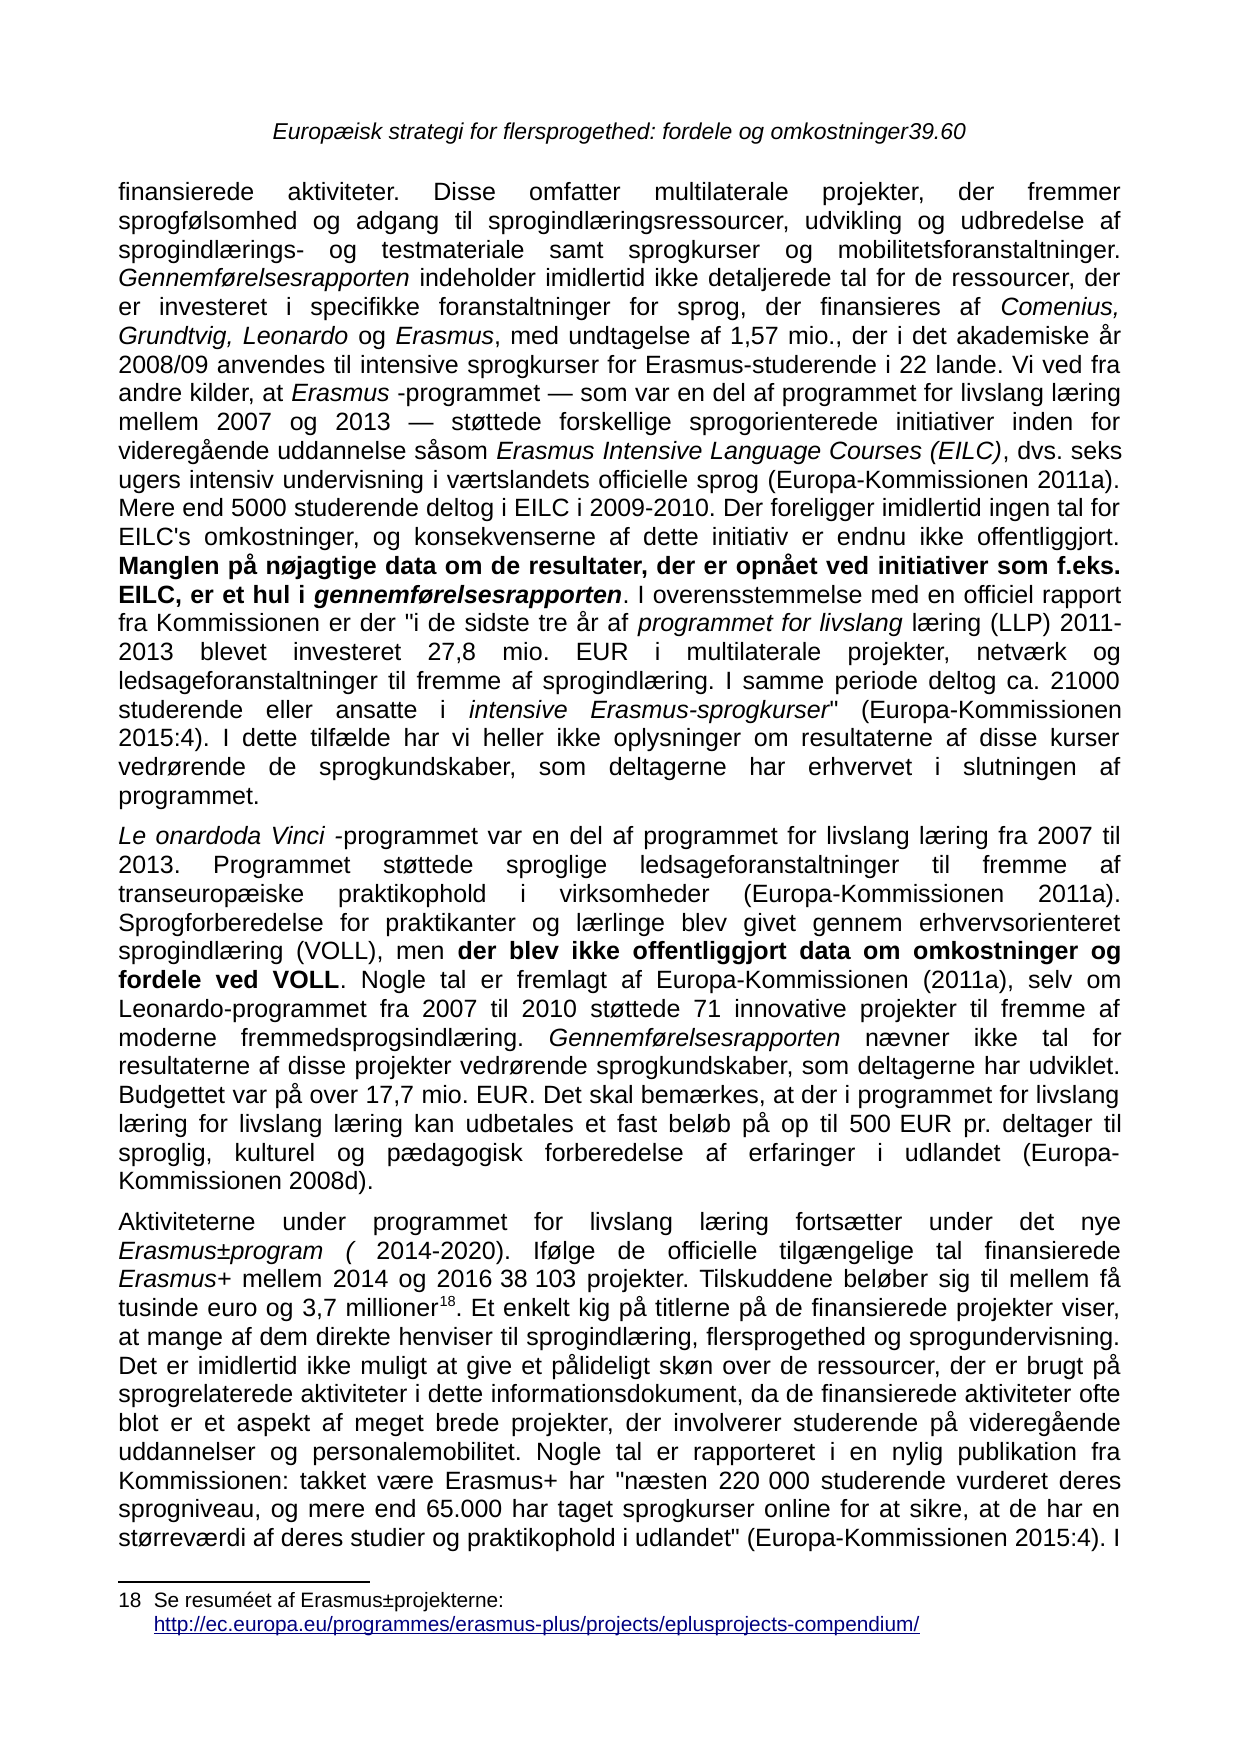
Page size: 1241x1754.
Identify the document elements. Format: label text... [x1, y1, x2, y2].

text Aktiviteterne under programmet for livslang læring fortsætter under det nye Erasmus±program ( 2014-2020). Ifølge de officielle tilgængelige tal finansierede Erasmus+ mellem 2014 og 2016 38 103 projekter. Tilskuddene beløber sig til mellem få tusinde euro og 3,7 millioner. Et enkelt kig på titlerne på de finansierede projekter viser, at mange af dem direkte henviser til sprogindlæring, flersprogethed og sprogundervisning. Det er imidlertid ikke muligt at give et pålideligt skøn over de ressourcer, der er brugt på sprogrelaterede aktiviteter i dette informationsdokument, da de finansierede aktiviteter ofte blot er et aspekt af meget brede projekter, der involverer studerende på videregående uddannelser og personalemobilitet. Nogle tal er rapporteret i en nylig publikation fra Kommissionen: takket være Erasmus+ har "næsten 220 000 studerende vurderet deres sprogniveau, og mere end 65.000 har taget sprogkurser online for at sikre, at de har en størreværdi af deres studier og praktikophold i udlandet" (Europa-Kommissionen 2015:4). I [118, 1207, 1122, 1552]
text finansierede aktiviteter. Disse omfatter multilaterale projekter, der fremmer sprogfølsomhed og adgang til sprogindlæringsressourcer, udvikling og udbredelse af sprogindlærings- og testmateriale samt sprogkurser og mobilitetsforanstaltninger. Gennemførelsesrapporten indeholder imidlertid ikke detaljerede tal for de ressourcer, der er investeret i specifikke foranstaltninger for sprog, der finansieres af Comenius, Grundtvig, Leonardo og Erasmus, med undtagelse af 1,57 mio., der i det akademiske år 2008/09 anvendes til intensive sprogkurser for Erasmus-studerende i 22 lande. Vi ved fra andre kilder, at Erasmus -programmet — som var en del af programmet for livslang læring mellem 2007 og 2013 — støttede forskellige sprogorienterede initiativer inden for videregående uddannelse såsom Erasmus Intensive Language Courses (EILC), dvs. seks ugers intensiv undervisning i værtslandets officielle sprog (Europa-Kommissionen 2011a). Mere end 5000 studerende deltog i EILC i 2009-2010. Der foreligger imidlertid ingen tal for EILC's omkostninger, og konsekvenserne af dette initiativ er endnu ikke offentliggjort. Manglen på nøjagtige data om de resultater, der er opnået ved initiativer som f.eks. EILC, er et hul i gennemførelsesrapporten. I overensstemmelse med en officiel rapport fra Kommissionen er der "i de sidste tre år af programmet for livslang læring (LLP) 2011-2013 blevet investeret 27,8 mio. EUR i multilaterale projekter, netværk og ledsageforanstaltninger til fremme af sprogindlæring. I samme periode deltog ca. 21000 studerende eller ansatte i intensive Erasmus-sprogkurser" (Europa-Kommissionen 2015:4). I dette tilfælde har vi heller ikke oplysninger om resultaterne af disse kurser vedrørende de sprogkundskaber, som deltagerne har erhvervet i slutningen af programmet. [118, 177, 1122, 809]
text Se resuméet af Erasmus±projekterne: http://ec.europa.eu/programmes/erasmus-plus/projects/eplusprojects-compendium/ [118, 1588, 1122, 1636]
text Le onardoda Vinci -programmet var en del af programmet for livslang læring fra 2007 til 2013. Programmet støttede sproglige ledsageforanstaltninger til fremme af transeuropæiske praktikophold i virksomheder (Europa-Kommissionen 2011a). Sprogforberedelse for praktikanter og lærlinge blev givet gennem erhvervsorienteret sprogindlæring (VOLL), men der blev ikke offentliggjort data om omkostninger og fordele ved VOLL. Nogle tal er fremlagt af Europa-Kommissionen (2011a), selv om Leonardo-programmet fra 2007 til 2010 støttede 71 innovative projekter til fremme af moderne fremmedsprogsindlæring. Gennemførelsesrapporten nævner ikke tal for resultaterne af disse projekter vedrørende sprogkundskaber, som deltagerne har udviklet. Budgettet var på over 17,7 mio. EUR. Det skal bemærkes, at der i programmet for livslang læring for livslang læring kan udbetales et fast beløb på op til 500 EUR pr. deltager til sproglig, kulturel og pædagogisk forberedelse af erfaringer i udlandet (Europa-Kommissionen 2008d). [118, 821, 1122, 1195]
